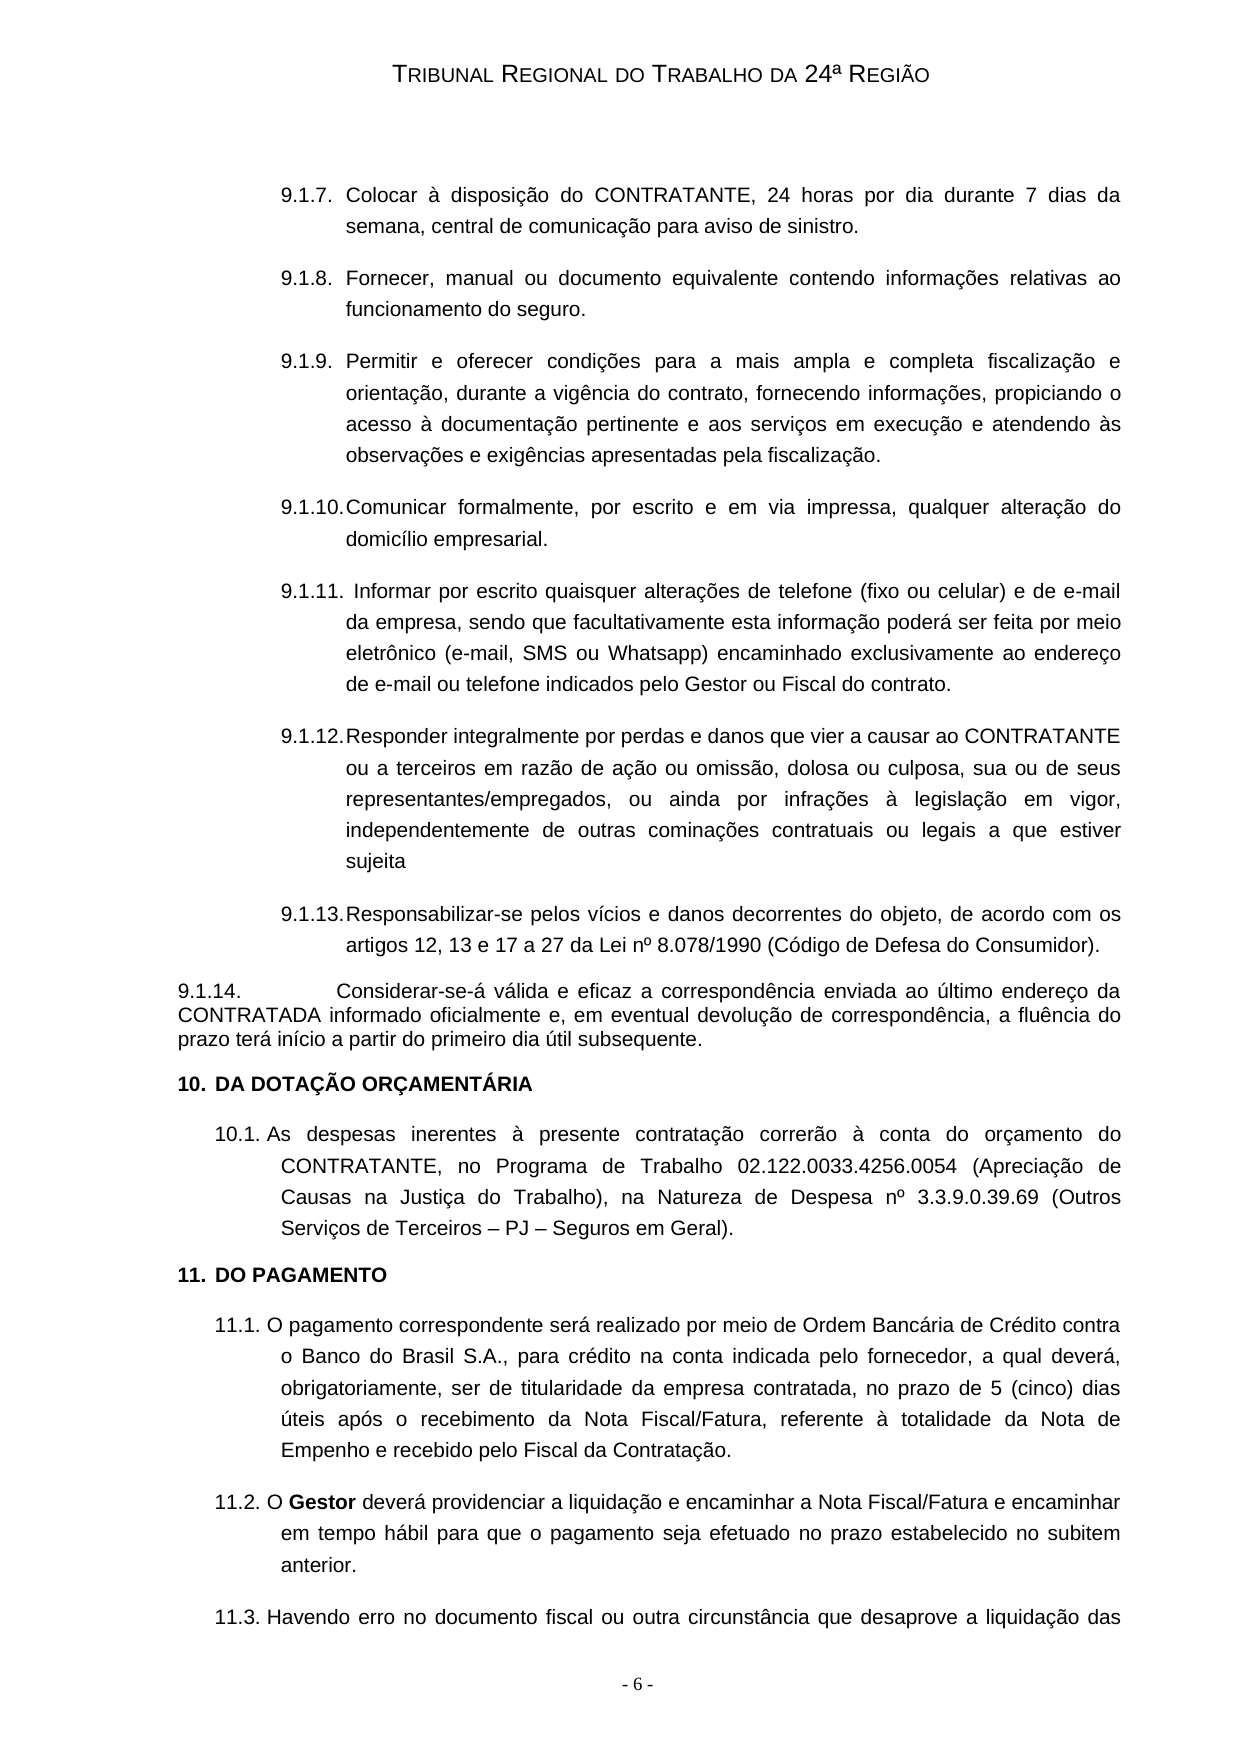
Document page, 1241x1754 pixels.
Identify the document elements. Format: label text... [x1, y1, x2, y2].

subtitle O Gestor deverá providenciar a liquidação e encaminhar a Nota Fiscal/Fatura e encaminhar em tempo hábil para que o pagamento seja efetuado no prazo estabelecido no subitem anterior. [214, 1484, 1122, 1578]
list Responder integralmente por perdas e danos que vier a causar ao CONTRATANTE ou a terceiros em razão de ação ou omissão, dolosa ou culposa, sua ou de seus representantes/empregados, ou ainda por infrações à legislação em vigor, independentemente de outras cominações contratuais ou legais a que estiver sujeita [281, 719, 1122, 875]
list DO PAGAMENTO [177, 1263, 1122, 1287]
list Responsabilizar-se pelos vícios e danos decorrentes do objeto, de acordo com os artigos 12, 13 e 17 a 27 da Lei nº 8.078/1990 (Código de Defesa do Consumidor). [281, 896, 1122, 958]
list Comunicar formalmente, por escrito e em via impressa, qualquer alteração do domicílio empresarial. [281, 490, 1122, 552]
subtitle O pagamento correspondente será realizado por meio de Ordem Bancária de Crédito contra o Banco do Brasil S.A., para crédito na conta indicada pelo fornecedor, a qual deverá, obrigatoriamente, ser de titularidade da empresa contratada, no prazo de 5 (cinco) dias úteis após o recebimento da Nota Fiscal/Fatura, referente à totalidade da Nota de Empenho e recebido pelo Fiscal da Contratação. [214, 1307, 1122, 1464]
list Fornecer, manual ou documento equivalente contendo informações relativas ao funcionamento do seguro. [281, 261, 1122, 323]
subtitle As despesas inerentes à presente contratação correrão à conta do orçamento do CONTRATANTE, no Programa de Trabalho 02.122.0033.4256.0054 (Apreciação de Causas na Justiça do Trabalho), na Natureza de Despesa nº 3.3.9.0.39.69 (Outros Serviços de Terceiros – PJ – Seguros em Geral). [214, 1117, 1122, 1242]
list DA DOTAÇÃO ORÇAMENTÁRIA [177, 1072, 1122, 1096]
list Colocar à disposição do CONTRATANTE, 24 horas por dia durante 7 dias da semana, central de comunicação para aviso de sinistro. [281, 177, 1122, 240]
subtitle Havendo erro no documento fiscal ou outra circunstância que desaprove a liquidação das [214, 1599, 1122, 1630]
list Considerar-se-á válida e eficaz a correspondência enviada ao último endereço da CONTRATADA informado oficialmente e, em eventual devolução de correspondência, a fluência do prazo terá início a partir do primeiro dia útil subsequente. [178, 979, 1122, 1051]
list Permitir e oferecer condições para a mais ampla e completa fiscalização e orientação, durante a vigência do contrato, fornecendo informações, propiciando o acesso à documentação pertinente e aos serviços em execução e atendendo às observações e exigências apresentadas pela fiscalização. [281, 344, 1122, 469]
list Informar por escrito quaisquer alterações de telefone (fixo ou celular) e de e-mail da empresa, sendo que facultativamente esta informação poderá ser feita por meio eletrônico (e-mail, SMS ou Whatsapp) encaminhado exclusivamente ao endereço de e-mail ou telefone indicados pelo Gestor ou Fiscal do contrato. [281, 573, 1122, 698]
